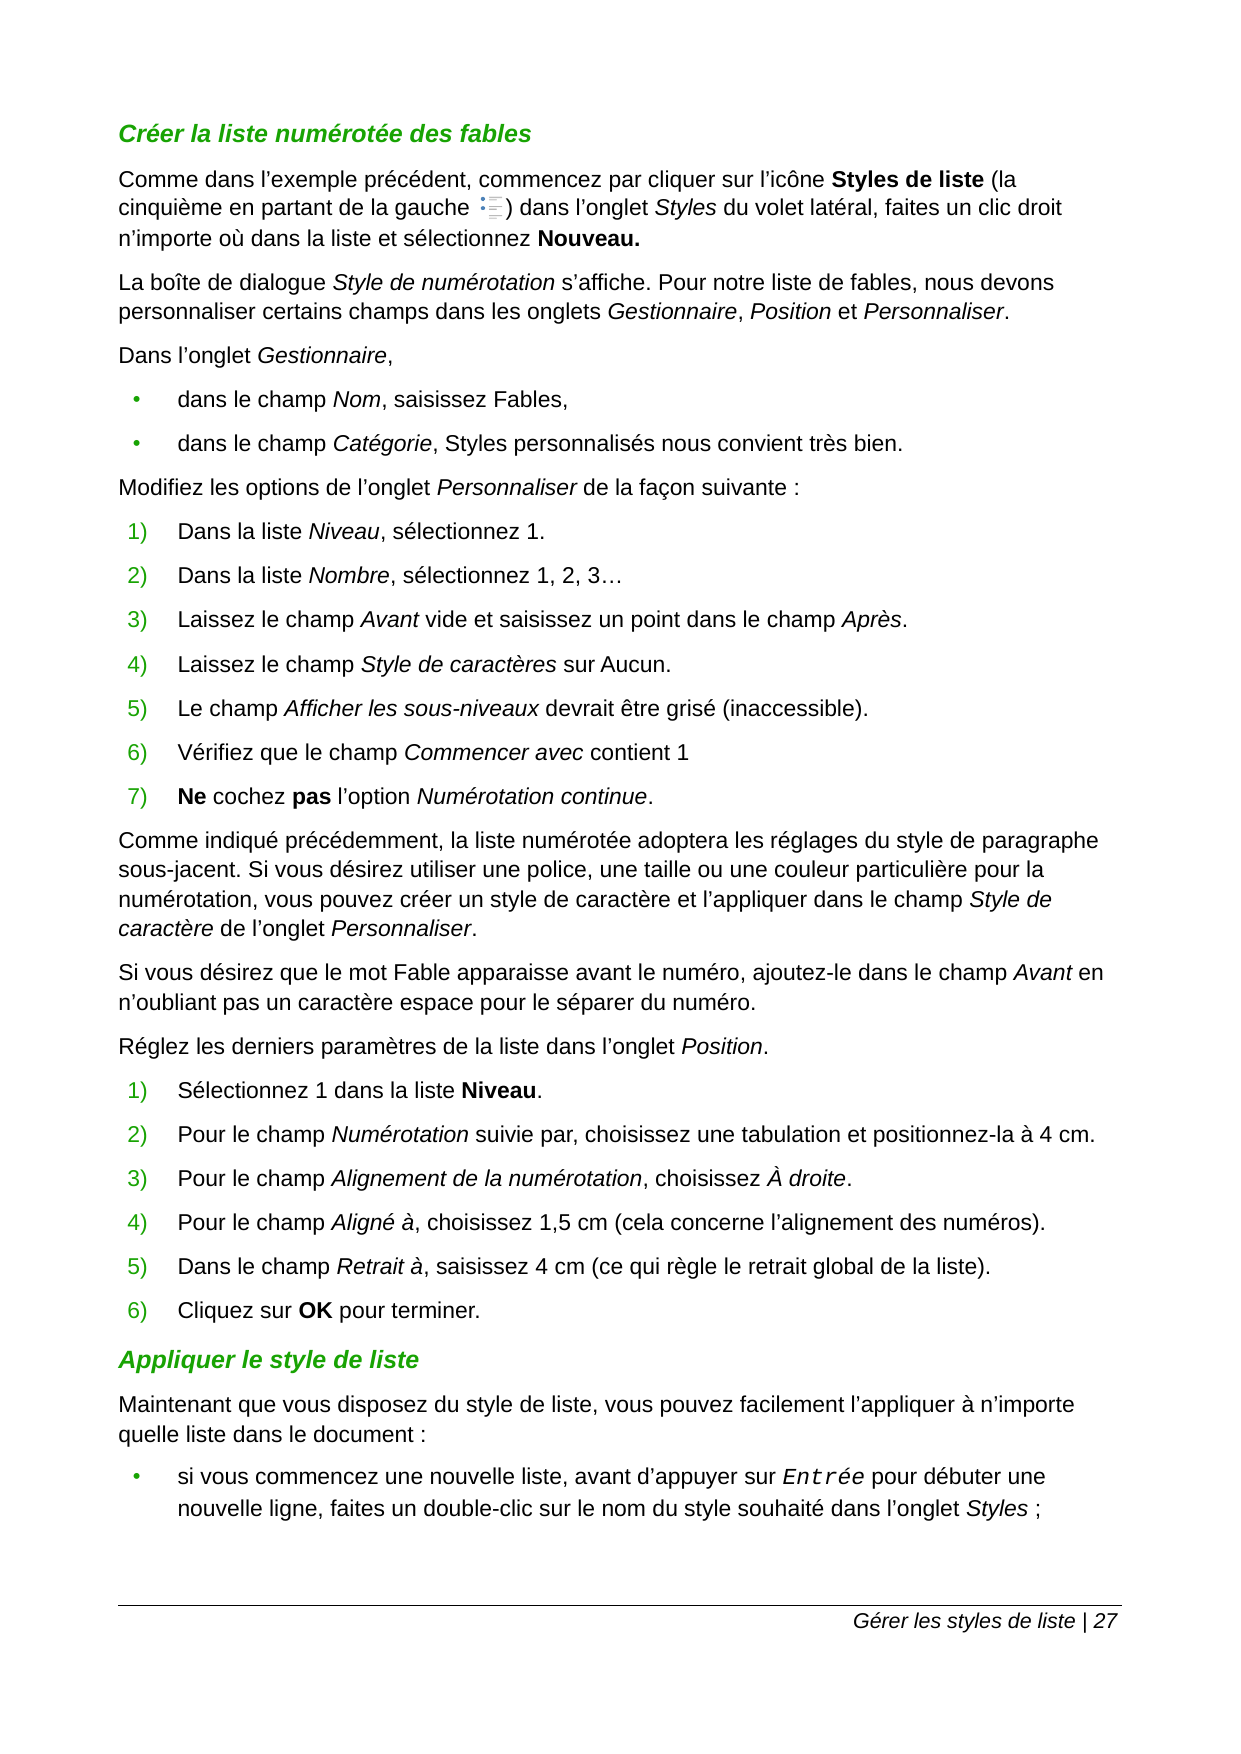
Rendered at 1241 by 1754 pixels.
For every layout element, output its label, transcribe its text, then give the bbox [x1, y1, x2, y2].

list Dans la liste Niveau, sélectionnez 1. [148, 515, 1122, 545]
subtitle Créer la liste numérotée des fables [118, 118, 1122, 148]
picture [476, 192, 506, 222]
text Comme dans l’exemple précédent, commencez par cliquer sur l’icône Styles de liste (la cinquième en partant de la gauche ) dans l’onglet Styles du volet latéral, faites un clic droit n’importe où dans la liste et sélectionnez Nouveau. [118, 162, 1122, 251]
text Si vous désirez que le mot Fable apparaisse avant le numéro, ajoutez-le dans le champ Avant en n’oubliant pas un caractère espace pour le séparer du numéro. [118, 956, 1122, 1015]
list Dans la liste Nombre, sélectionnez 1, 2, 3… [148, 559, 1122, 589]
text Dans l’onglet Gestionnaire, [118, 339, 1122, 368]
list dans le champ Catégorie, Styles personnalisés nous convient très bien. [133, 427, 1122, 457]
list Pour le champ Aligné à, choisissez 1,5 cm (cela concerne l’alignement des numéros). [148, 1206, 1122, 1235]
list dans le champ Nom, saisissez Fables, [133, 383, 1122, 412]
list Le champ Afficher les sous-niveaux devrait être grisé (inaccessible). [148, 691, 1122, 721]
list Pour le champ Alignement de la numérotation, choisissez À droite. [148, 1162, 1122, 1191]
subtitle Appliquer le style de liste [118, 1344, 1122, 1373]
text Modifiez les options de l’onglet Personnaliser de la façon suivante : [118, 471, 1122, 501]
list Ne cochez pas l’option Numérotation continue. [148, 779, 1122, 809]
text Maintenant que vous disposez du style de liste, vous pouvez facilement l’appliquer à n’importe quelle liste dans le document : [118, 1388, 1122, 1447]
text Comme indiqué précédemment, la liste numérotée adoptera les réglages du style de paragraphe sous-jacent. Si vous désirez utiliser une police, une taille ou une couleur particulière pour la numérotation, vous pouvez créer un style de caractère et l’appliquer dans le champ Style de caractère de l’onglet Personnaliser. [118, 824, 1122, 942]
list Cliquez sur OK pour terminer. [148, 1294, 1122, 1323]
list Sélectionnez 1 dans la liste Niveau. [148, 1074, 1122, 1103]
list Dans le champ Retrait à, saisissez 4 cm (ce qui règle le retrait global de la liste). [148, 1250, 1122, 1279]
list si vous commencez une nouvelle liste, avant d’appuyer sur Entrée pour débuter une nouvelle ligne, faites un double-clic sur le nom du style souhaité dans l’onglet Styles ; [133, 1462, 1122, 1521]
list Laissez le champ Style de caractères sur Aucun. [148, 647, 1122, 677]
list Laissez le champ Avant vide et saisissez un point dans le champ Après. [148, 603, 1122, 633]
text Réglez les derniers paramètres de la liste dans l’onglet Position. [118, 1030, 1122, 1059]
text La boîte de dialogue Style de numérotation s’affiche. Pour notre liste de fables, nous devons personnaliser certains champs dans les onglets Gestionnaire, Position et Personnaliser. [118, 265, 1122, 324]
list Vérifiez que le champ Commencer avec contient 1 [148, 736, 1122, 765]
list Pour le champ Numérotation suivie par, choisissez une tabulation et positionnez-la à 4 cm. [148, 1118, 1122, 1147]
